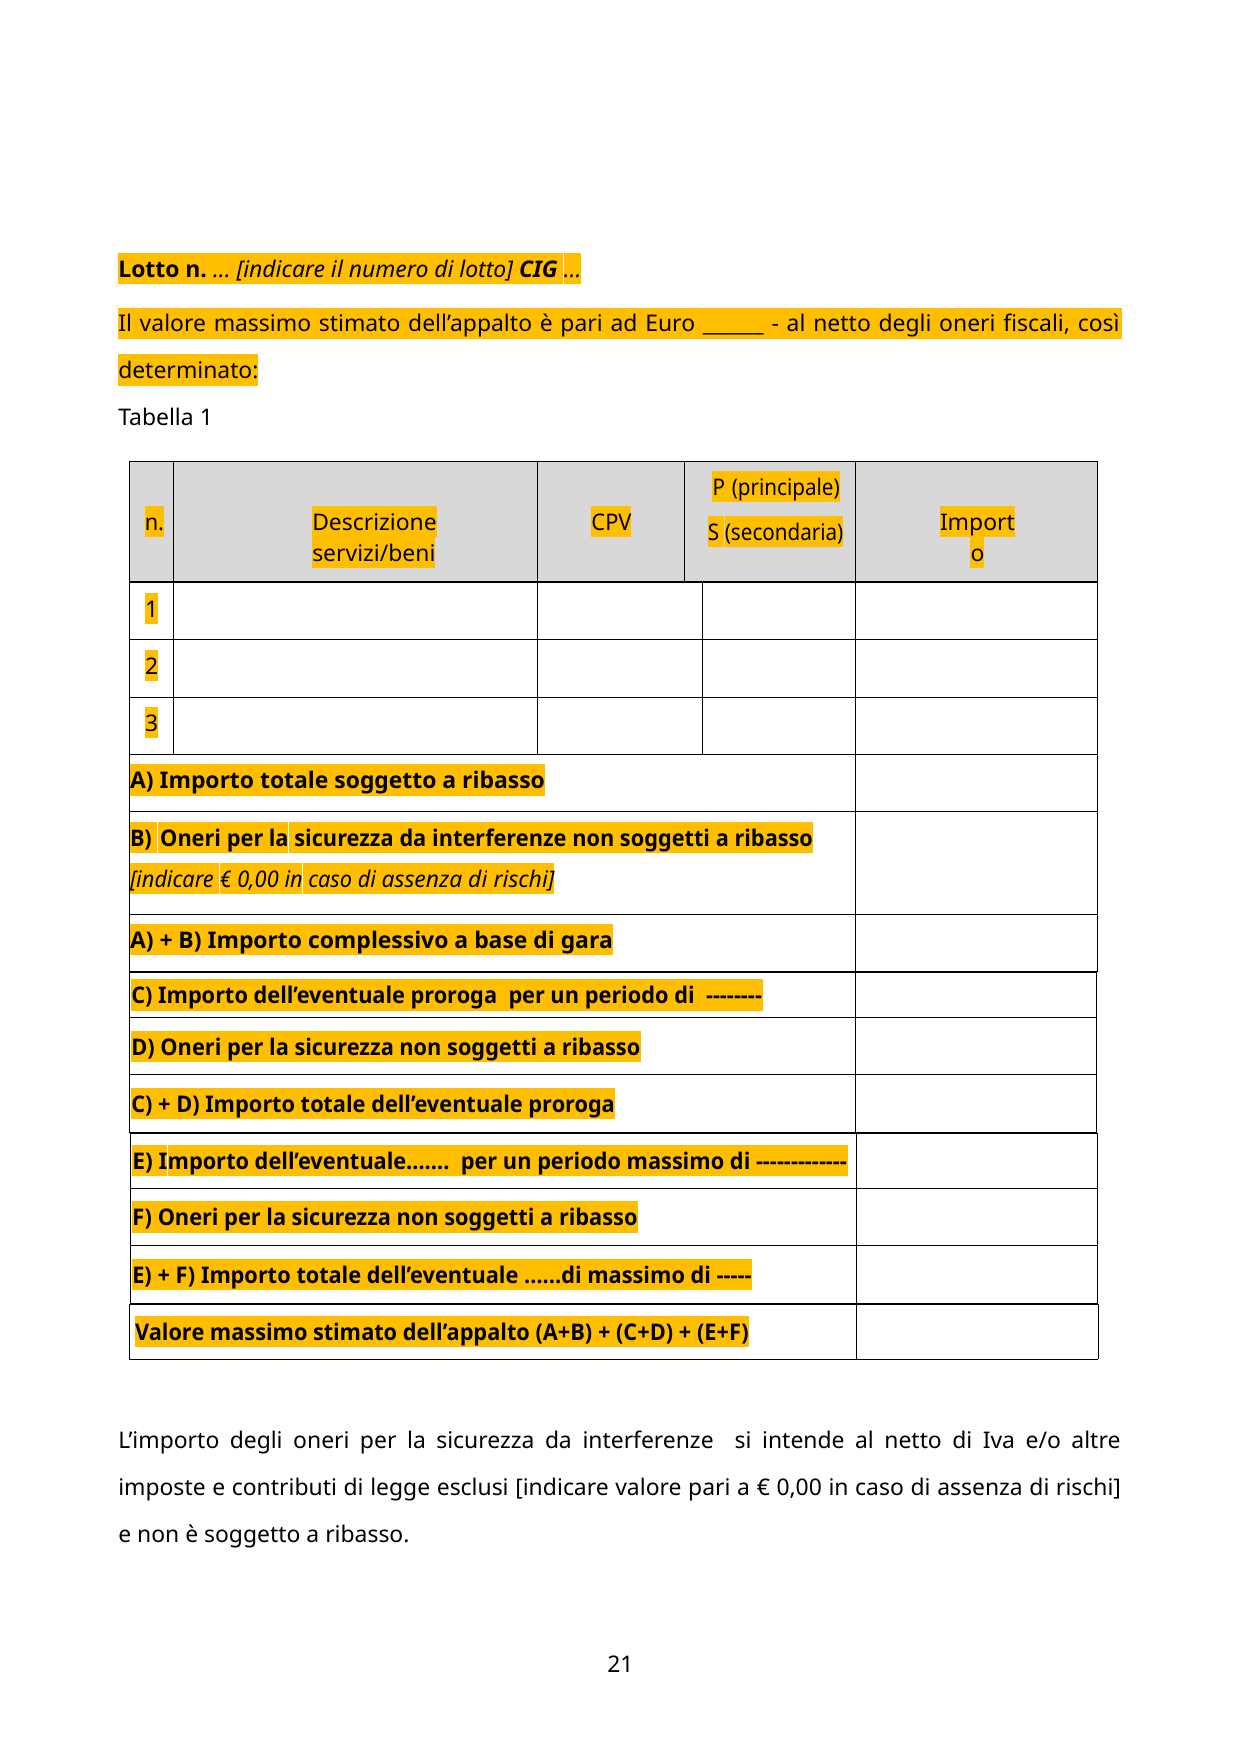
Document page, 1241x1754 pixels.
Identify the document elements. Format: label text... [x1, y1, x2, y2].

table_cell E) + F) Importo totale dell’eventuale …...di massimo di ----- [131, 1246, 856, 1302]
table_cell [856, 698, 1097, 754]
table_cell [857, 1246, 1097, 1302]
table_cell [703, 698, 855, 754]
table_header [856, 583, 1097, 639]
table_cell [856, 755, 1097, 811]
table_header E) Importo dell’eventuale……. per un periodo massimo di ------------- [131, 1134, 856, 1188]
table_header CPV [538, 462, 684, 581]
table_header [174, 583, 537, 639]
table_cell [856, 1018, 1096, 1074]
table_header n. [130, 462, 173, 581]
table_cell B) Oneri per la sicurezza da interferenze non soggetti a ribasso [indicare € 0,00 in caso di assenza di rischi] [130, 812, 855, 913]
table_header 1 [130, 583, 173, 639]
table_cell [538, 640, 702, 697]
text L’importo degli oneri per la sicurezza da interferenze si intende al netto di Iva e/o altre imposte e contributi di legge esclusi [indicare valore pari a € 0,00 in caso di assenza di rischi] e non è soggetto a ribasso. [118, 1424, 1122, 1549]
table_cell [857, 1189, 1097, 1245]
table_header [856, 973, 1096, 1017]
table_header [703, 583, 855, 639]
table_cell [703, 640, 855, 697]
text Lotto n. ... [indicare il numero di lotto] CIG … [118, 253, 1122, 284]
table_cell [538, 698, 702, 754]
table_header [538, 583, 702, 639]
table_cell [174, 640, 537, 697]
table_header P (principale) S (secondaria) [685, 462, 855, 581]
table_cell C) + D) Importo totale dell’eventuale proroga [130, 1075, 855, 1132]
table_cell 3 [130, 698, 173, 754]
table_cell [174, 698, 537, 754]
table_header [857, 1134, 1097, 1188]
table_cell [856, 812, 1097, 913]
table_header C) Importo dell’eventuale proroga per un periodo di -------- [130, 973, 855, 1017]
text Il valore massimo stimato dell’appalto è pari ad Euro ______ - al netto degli oneri fiscali, così determinato: Tabella 1 [118, 307, 1122, 432]
table_cell [856, 1075, 1096, 1132]
table_header Valore massimo stimato dell’appalto (A+B) + (C+D) + (E+F) [130, 1305, 856, 1359]
table_header Importo [856, 462, 1097, 581]
table_header [857, 1305, 1098, 1359]
table_cell F) Oneri per la sicurezza non soggetti a ribasso [131, 1189, 856, 1245]
table_cell [856, 640, 1097, 697]
table_cell D) Oneri per la sicurezza non soggetti a ribasso [130, 1018, 855, 1074]
table_header Descrizione servizi/beni [174, 462, 537, 581]
table_cell A) + B) Importo complessivo a base di gara [130, 915, 855, 971]
table_cell A) Importo totale soggetto a ribasso [130, 755, 855, 811]
table_cell 2 [130, 640, 173, 697]
table_cell [856, 915, 1097, 971]
